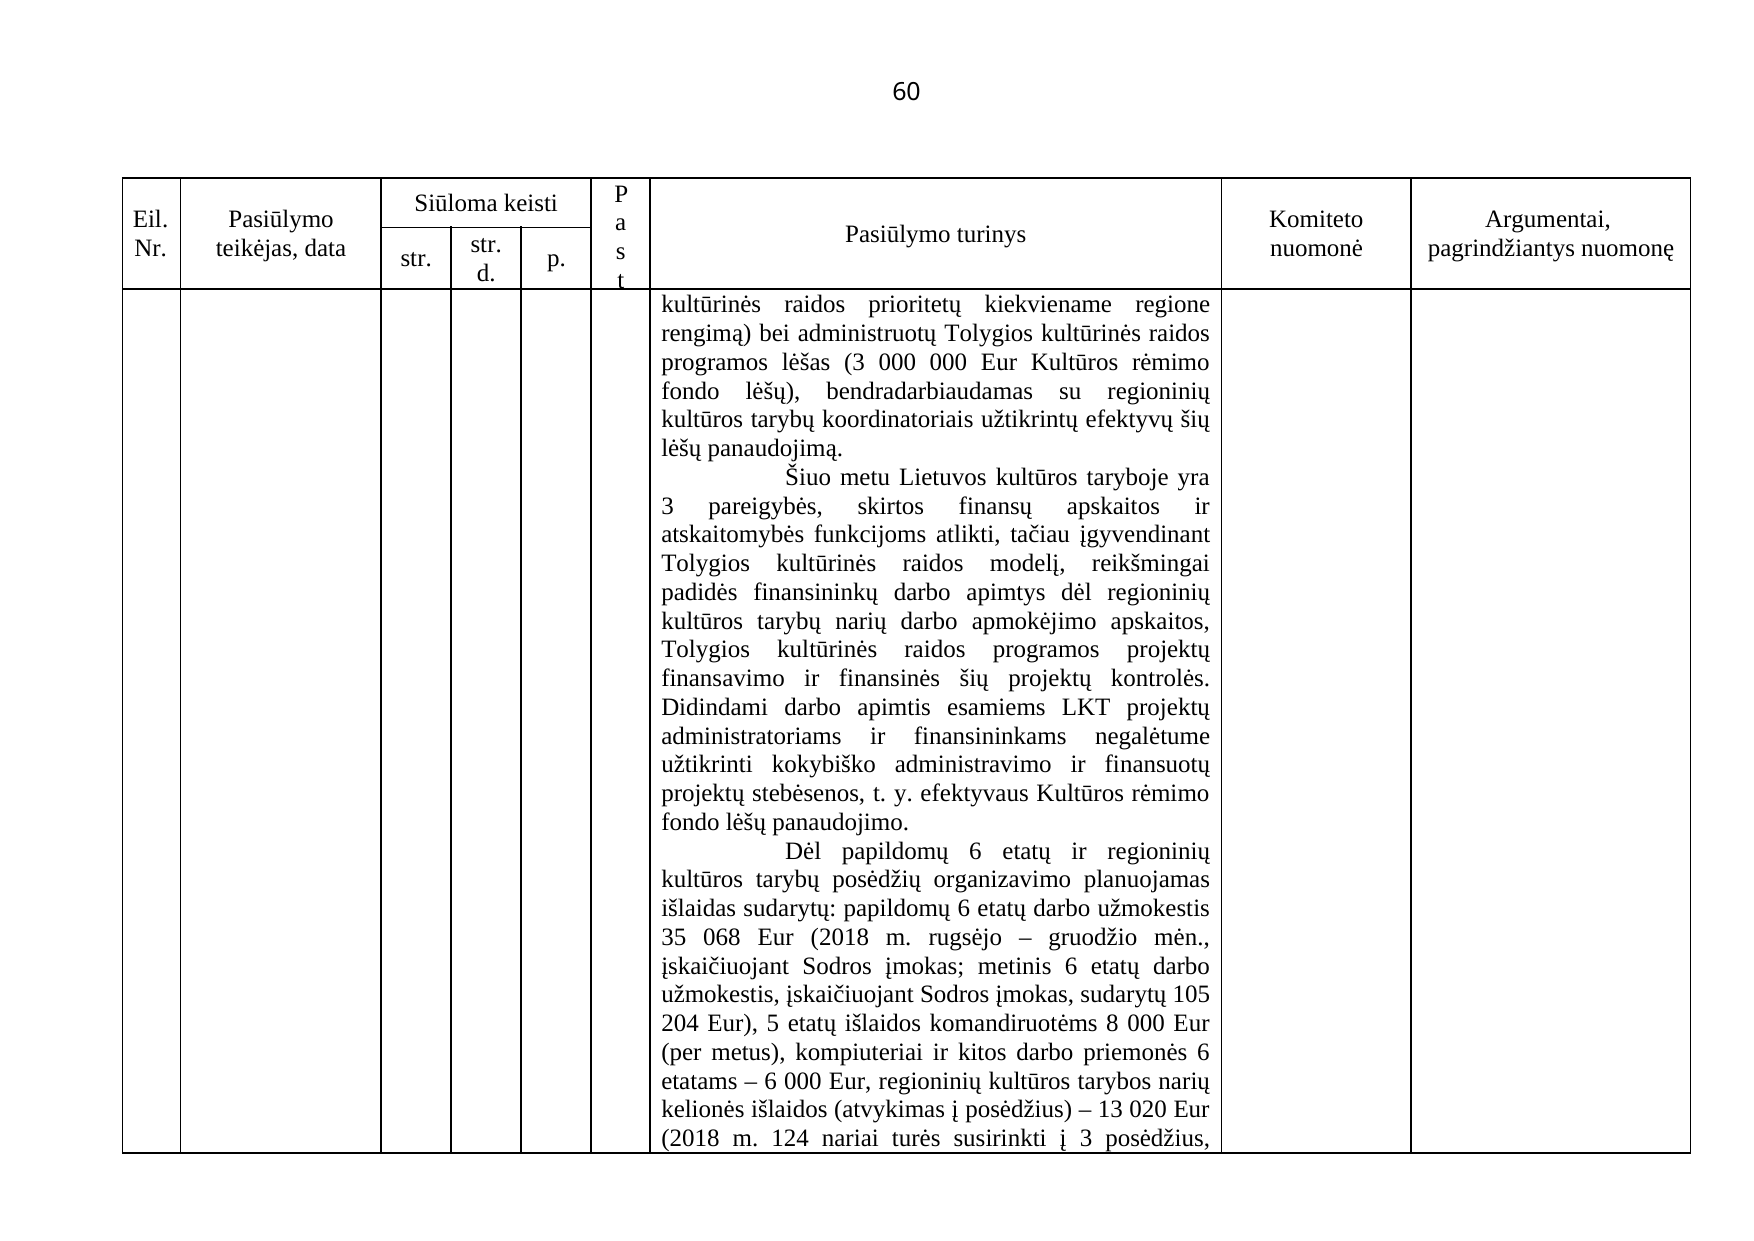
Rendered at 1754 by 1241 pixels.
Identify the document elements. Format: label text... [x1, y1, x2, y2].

table_header Pasiūlymo turinys [651, 179, 1221, 288]
table_cell [382, 290, 450, 1152]
table_header Pastabos [592, 179, 649, 288]
table_cell p. [522, 228, 590, 288]
table_cell [123, 290, 180, 1152]
table_header Komiteto nuomonė [1222, 179, 1410, 288]
table_cell [181, 290, 380, 1152]
table_cell str. [382, 228, 450, 288]
table_header Pasiūlymo teikėjas, data [181, 179, 380, 288]
table_cell [452, 290, 520, 1152]
table_cell [522, 290, 590, 1152]
table_cell [1222, 290, 1410, 1152]
table_header Argumentai, pagrindžiantys nuomonę [1412, 179, 1690, 288]
table_header Siūloma keisti [382, 179, 590, 226]
table_cell [1412, 290, 1690, 1152]
table_cell str. d. [452, 228, 520, 288]
table_cell kultūrinės raidos prioritetų kiekviename regione rengimą) bei administruotų Tolygios kultūrinės raidos programos lėšas (3 000 000 Eur Kultūros rėmimo fondo lėšų), bendradarbiaudamas su regioninių kultūros tarybų koordinatoriais užtikrintų efektyvų šių lėšų panaudojimą. Šiuo metu Lietuvos kultūros taryboje yra 3 pareigybės, skirtos finansų apskaitos ir atskaitomybės funkcijoms atlikti, tačiau įgyvendinant Tolygios kultūrinės raidos modelį, reikšmingai padidės finansininkų darbo apimtys dėl regioninių kultūros tarybų narių darbo apmokėjimo apskaitos, Tolygios kultūrinės raidos programos projektų finansavimo ir finansinės šių projektų kontrolės. Didindami darbo apimtis esamiems LKT projektų administratoriams ir finansininkams negalėtume užtikrinti kokybiško administravimo ir finansuotų projektų stebėsenos, t. y. efektyvaus Kultūros rėmimo fondo lėšų panaudojimo. Dėl papildomų 6 etatų ir regioninių kultūros tarybų posėdžių organizavimo planuojamas išlaidas sudarytų: papildomų 6 etatų darbo užmokestis 35 068 Eur (2018 m. rugsėjo – gruodžio mėn., įskaičiuojant Sodros įmokas; metinis 6 etatų darbo užmokestis, įskaičiuojant Sodros įmokas, sudarytų 105 204 Eur), 5 etatų išlaidos komandiruotėms 8 000 Eur (per metus), kompiuteriai ir kitos darbo priemonės 6 etatams – 6 000 Eur, regioninių kultūros tarybos narių kelionės išlaidos (atvykimas į posėdžius) – 13 020 Eur (2018 m. 124 nariai turės susirinkti į 3 posėdžius, [651, 290, 1221, 1152]
table_header Eil. Nr. [123, 179, 180, 288]
table_cell [592, 290, 649, 1152]
